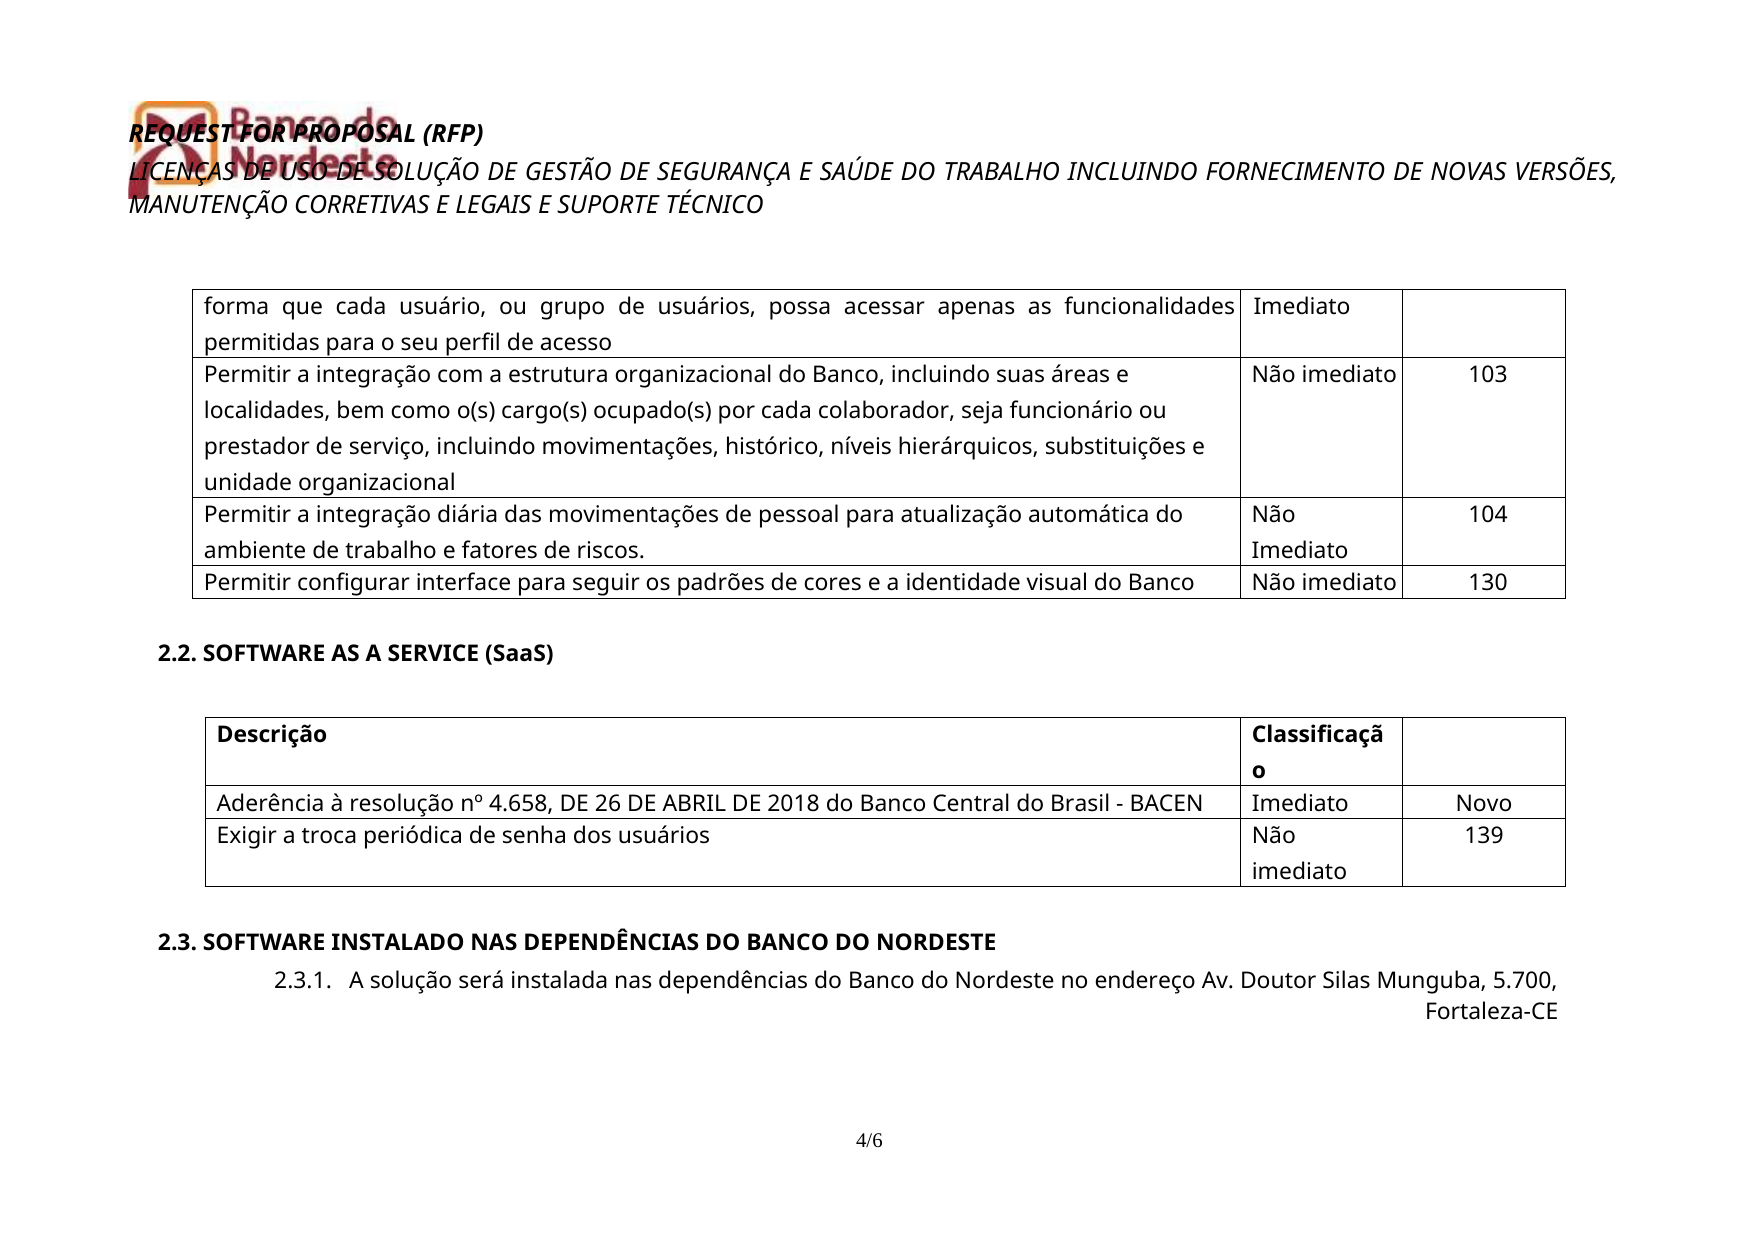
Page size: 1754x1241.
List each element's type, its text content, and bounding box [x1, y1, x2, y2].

table_cell Permitir configurar interface para seguir os padrões de cores e a identidade visual do Banco [193, 566, 1240, 597]
list SOFTWARE AS A SERVICE (SaaS) [158, 637, 1622, 668]
table_cell Permitir a integração diária das movimentações de pessoal para atualização automática do ambiente de trabalho e fatores de riscos. [193, 498, 1240, 565]
table_cell Imediato [1241, 786, 1402, 818]
table_cell Imediato [1241, 290, 1402, 357]
table_header Classificação [1241, 718, 1402, 785]
picture [389, 164, 397, 178]
table_cell Não Imediato [1241, 498, 1402, 565]
table_cell Exigir a troca periódica de senha dos usuários [206, 819, 1240, 886]
table_header [1403, 718, 1565, 785]
table_cell 139 [1403, 819, 1565, 886]
table_cell Aderência à resolução nº 4.658, DE 26 DE ABRIL DE 2018 do Banco Central do Brasil - BACEN [206, 786, 1240, 818]
table_header Descrição [206, 718, 1240, 785]
list A solução será instalada nas dependências do Banco do Nordeste no endereço Av. Doutor Silas Munguba, 5.700, Fortaleza-CE [193, 964, 1558, 1026]
table_cell 103 [1403, 358, 1565, 497]
table_cell Não imediato [1241, 358, 1402, 497]
picture [128, 101, 397, 199]
table_cell 104 [1403, 498, 1565, 565]
table_cell Novo [1403, 786, 1565, 818]
table_cell [1403, 290, 1565, 357]
table_cell 130 [1403, 566, 1565, 597]
list SOFTWARE INSTALADO NAS DEPENDÊNCIAS DO BANCO DO NORDESTE [158, 925, 1622, 957]
table_cell forma que cada usuário, ou grupo de usuários, possa acessar apenas as funcionalidades permitidas para o seu perfil de acesso [193, 290, 1240, 357]
table_cell Não imediato [1241, 566, 1402, 597]
table_cell Permitir a integração com a estrutura organizacional do Banco, incluindo suas áreas e localidades, bem como o(s) cargo(s) ocupado(s) por cada colaborador, seja funcionário ou prestador de serviço, incluindo movimentações, histórico, níveis hierárquicos, substituições e unidade organizacional [193, 358, 1240, 497]
table_cell Não imediato [1241, 819, 1402, 886]
